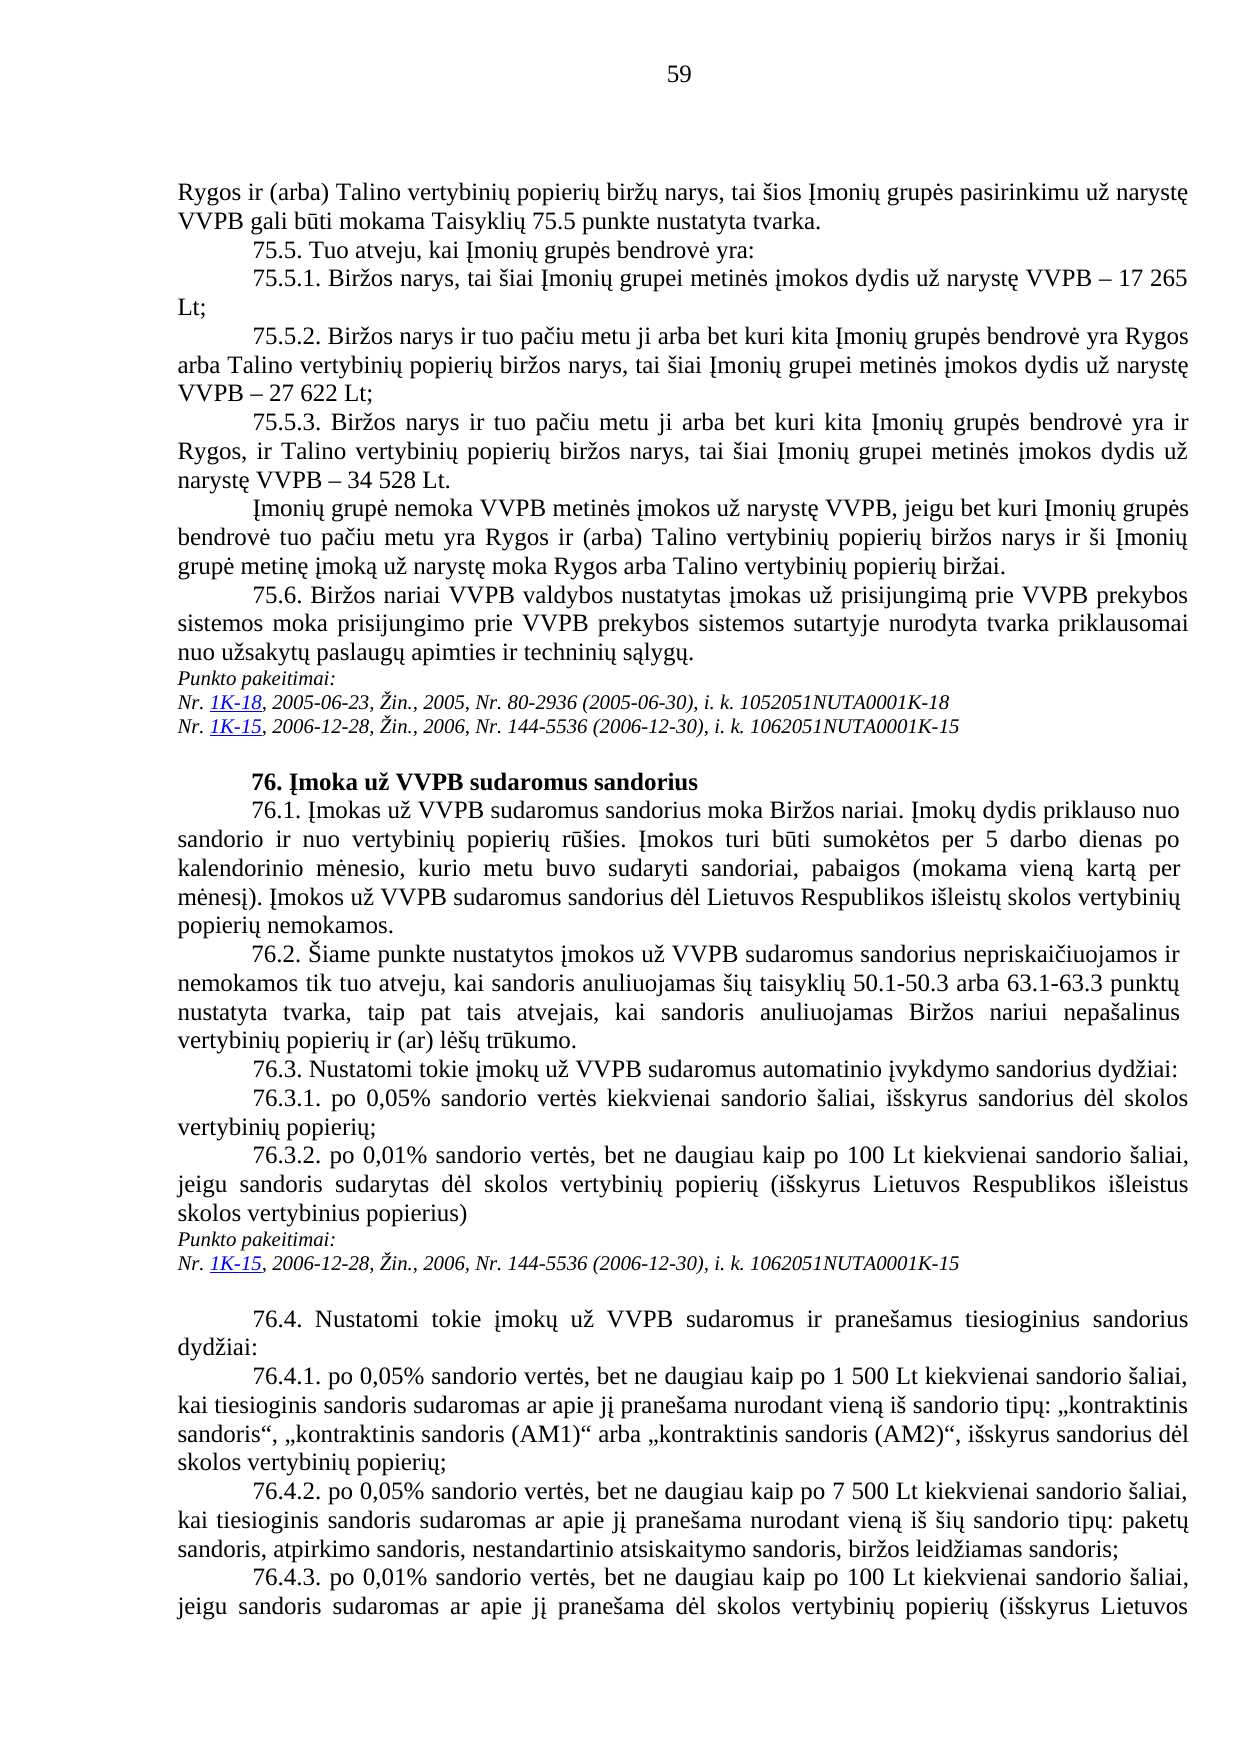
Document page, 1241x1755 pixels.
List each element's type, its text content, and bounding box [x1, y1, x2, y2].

text 76.3.1. po 0,05% sandorio vertės kiekvienai sandorio šaliai, išskyrus sandorius dėl skolos vertybinių popierių; [177, 1083, 1190, 1141]
text Punkto pakeitimai: [177, 666, 1181, 690]
text 75.5.3. Biržos narys ir tuo pačiu metu ji arba bet kuri kita Įmonių grupės bendrovė yra ir Rygos, ir Talino vertybinių popierių biržos narys, tai šiai Įmonių grupei metinės įmokos dydis už narystę VVPB – 34 528 Lt. [177, 407, 1190, 493]
text 76.4.2. po 0,05% sandorio vertės, bet ne daugiau kaip po 7 500 Lt kiekvienai sandorio šaliai, kai tiesioginis sandoris sudaromas ar apie jį pranešama nurodant vieną iš šių sandorio tipų: paketų sandoris, atpirkimo sandoris, nestandartinio atsiskaitymo sandoris, biržos leidžiamas sandoris; [177, 1476, 1190, 1562]
text 76.3.2. po 0,01% sandorio vertės, bet ne daugiau kaip po 100 Lt kiekvienai sandorio šaliai, jeigu sandoris sudarytas dėl skolos vertybinių popierių (išskyrus Lietuvos Respublikos išleistus skolos vertybinius popierius) [177, 1141, 1190, 1227]
text 76.3. Nustatomi tokie įmokų už VVPB sudaromus automatinio įvykdymo sandorius dydžiai: [177, 1054, 1190, 1083]
text 75.5. Tuo atveju, kai Įmonių grupės bendrovė yra: [177, 235, 1190, 263]
text Punkto pakeitimai: [177, 1227, 1181, 1251]
text Rygos ir (arba) Talino vertybinių popierių biržų narys, tai šios Įmonių grupės pasirinkimu už narystę VVPB gali būti mokama Taisyklių 75.5 punkte nustatyta tvarka. [177, 177, 1190, 235]
text 76.4.3. po 0,01% sandorio vertės, bet ne daugiau kaip po 100 Lt kiekvienai sandorio šaliai, jeigu sandoris sudaromas ar apie jį pranešama dėl skolos vertybinių popierių (išskyrus Lietuvos [177, 1562, 1190, 1620]
text 76. Įmoka už VVPB sudaromus sandorius [177, 767, 1181, 796]
text 76.2. Šiame punkte nustatytos įmokos už VVPB sudaromus sandorius nepriskaičiuojamos ir nemokamos tik tuo atveju, kai sandoris anuliuojamas šių taisyklių 50.1-50.3 arba 63.1-63.3 punktų nustatyta tvarka, taip pat tais atvejais, kai sandoris anuliuojamas Biržos nariui nepašalinus vertybinių popierių ir (ar) lėšų trūkumo. [177, 939, 1181, 1054]
text 76.4.1. po 0,05% sandorio vertės, bet ne daugiau kaip po 1 500 Lt kiekvienai sandorio šaliai, kai tiesioginis sandoris sudaromas ar apie jį pranešama nurodant vieną iš sandorio tipų: „kontraktinis sandoris“, „kontraktinis sandoris (AM1)“ arba „kontraktinis sandoris (AM2)“, išskyrus sandorius dėl skolos vertybinių popierių; [177, 1361, 1190, 1476]
text Nr. 1K-15, 2006-12-28, Žin., 2006, Nr. 144-5536 (2006-12-30), i. k. 1062051NUTA0001K-15 [177, 714, 1181, 738]
text 76.1. Įmokas už VVPB sudaromus sandorius moka Biržos nariai. Įmokų dydis priklauso nuo sandorio ir nuo vertybinių popierių rūšies. Įmokos turi būti sumokėtos per 5 darbo dienas po kalendorinio mėnesio, kurio metu buvo sudaryti sandoriai, pabaigos (mokama vieną kartą per mėnesį). Įmokos už VVPB sudaromus sandorius dėl Lietuvos Respublikos išleistų skolos vertybinių popierių nemokamos. [177, 796, 1181, 939]
text 75.6. Biržos nariai VVPB valdybos nustatytas įmokas už prisijungimą prie VVPB prekybos sistemos moka prisijungimo prie VVPB prekybos sistemos sutartyje nurodyta tvarka priklausomai nuo užsakytų paslaugų apimties ir techninių sąlygų. [177, 580, 1190, 666]
text 75.5.2. Biržos narys ir tuo pačiu metu ji arba bet kuri kita Įmonių grupės bendrovė yra Rygos arba Talino vertybinių popierių biržos narys, tai šiai Įmonių grupei metinės įmokos dydis už narystę VVPB – 27 622 Lt; [177, 321, 1190, 407]
text Įmonių grupė nemoka VVPB metinės įmokos už narystę VVPB, jeigu bet kuri Įmonių grupės bendrovė tuo pačiu metu yra Rygos ir (arba) Talino vertybinių popierių biržos narys ir ši Įmonių grupė metinę įmoką už narystę moka Rygos arba Talino vertybinių popierių biržai. [177, 493, 1190, 580]
text 75.5.1. Biržos narys, tai šiai Įmonių grupei metinės įmokos dydis už narystę VVPB – 17 265 Lt; [177, 263, 1190, 321]
text Nr. 1K-15, 2006-12-28, Žin., 2006, Nr. 144-5536 (2006-12-30), i. k. 1062051NUTA0001K-15 [177, 1251, 1181, 1275]
text Nr. 1K-18, 2005-06-23, Žin., 2005, Nr. 80-2936 (2005-06-30), i. k. 1052051NUTA0001K-18 [177, 690, 1181, 714]
text 76.4. Nustatomi tokie įmokų už VVPB sudaromus ir pranešamus tiesioginius sandorius dydžiai: [177, 1304, 1190, 1361]
